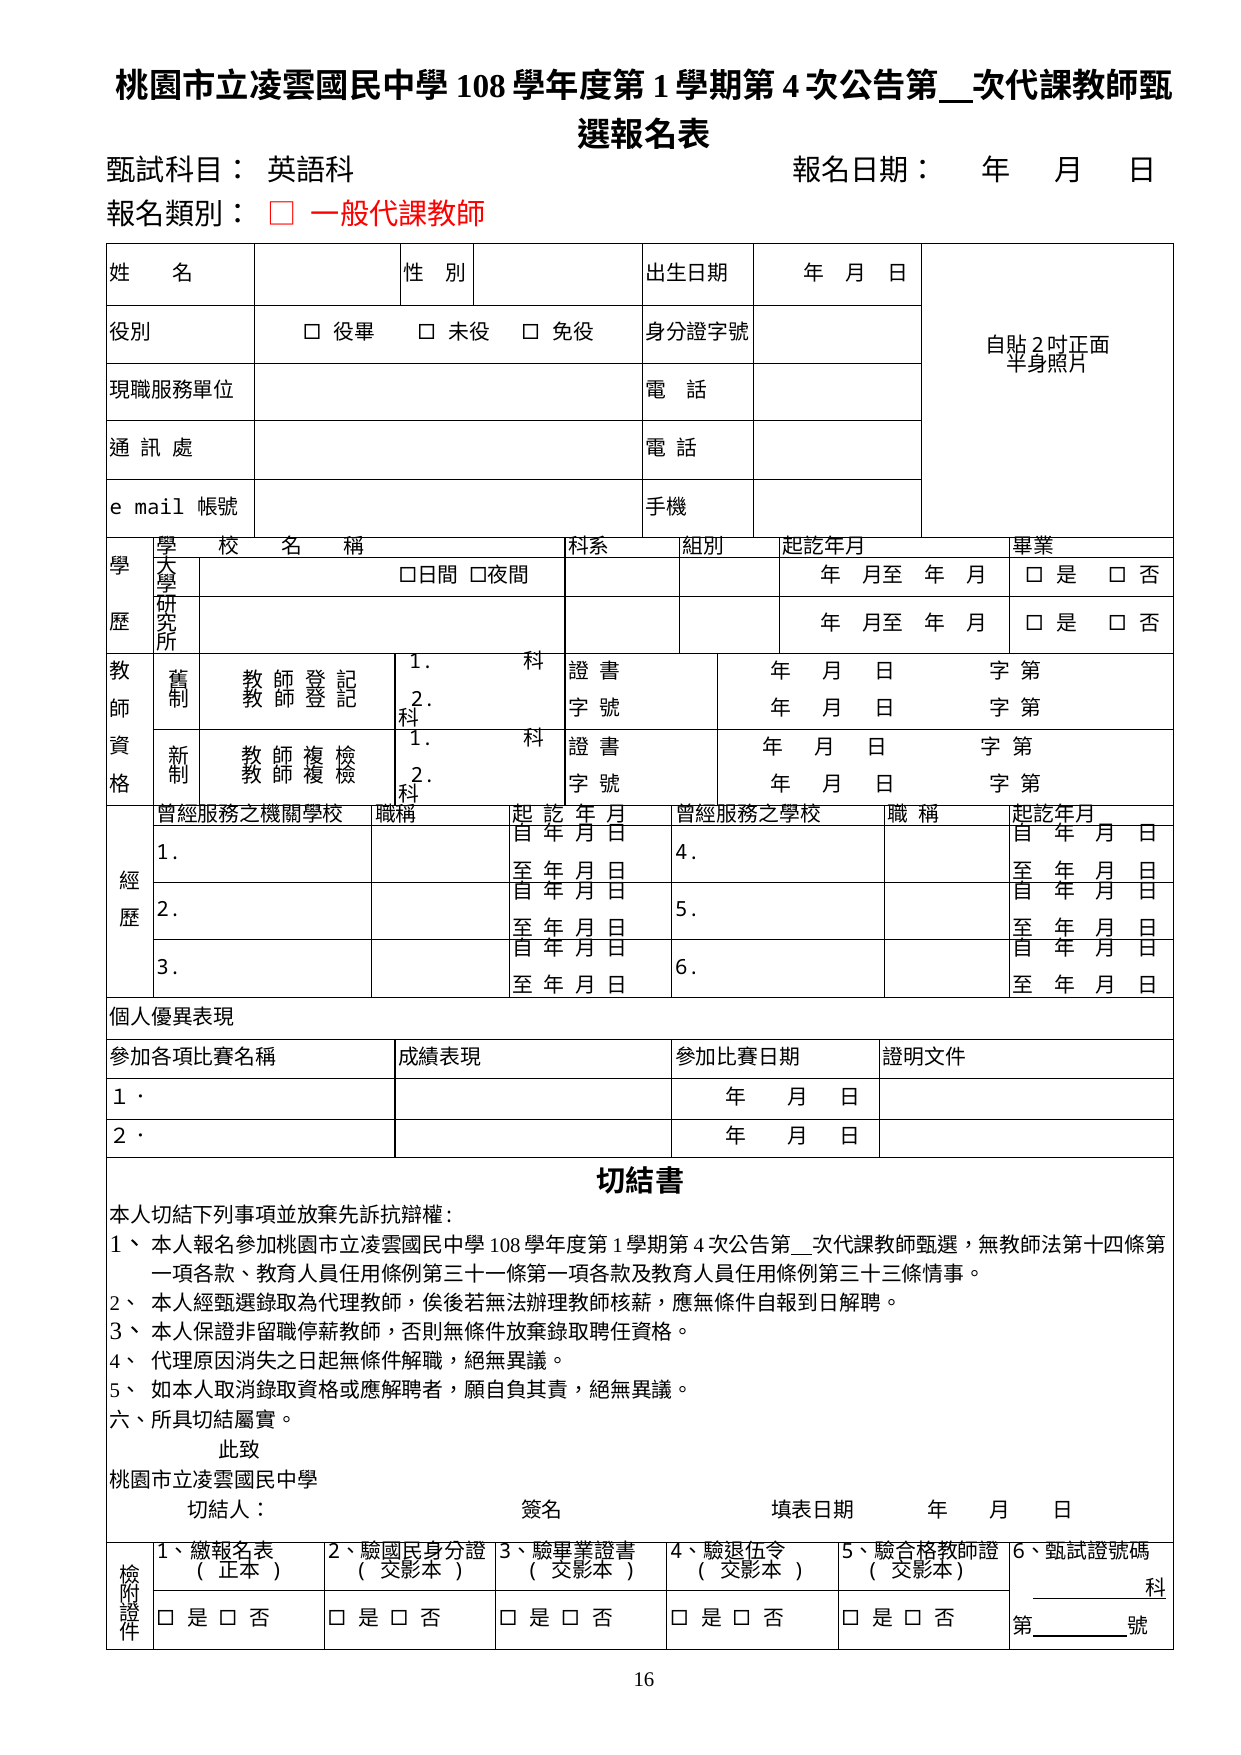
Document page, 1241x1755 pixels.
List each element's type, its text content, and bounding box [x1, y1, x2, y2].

table_cell [754, 364, 921, 420]
table_cell ¨ 是 ¨ 否 [496, 1591, 666, 1649]
table_cell １． [107, 1079, 394, 1119]
table_header 姓 名 [107, 244, 254, 304]
table_cell 電 話 [643, 421, 753, 479]
table_cell 科系 [566, 538, 679, 557]
table_cell 學 校 名 稱 [154, 538, 564, 557]
table_cell [200, 597, 564, 653]
table_cell 年 月 日 [672, 1079, 879, 1119]
table_cell 經 歷 [107, 806, 153, 997]
table_cell 職稱 [372, 806, 509, 825]
table_cell 現職服務單位 [107, 364, 254, 420]
table_header 出生日期 [643, 244, 753, 304]
table_cell 新 制 [154, 730, 199, 805]
table_cell 起訖年月 [780, 538, 1009, 557]
table_cell 教 師 資 格 [107, 654, 153, 805]
table_header [474, 244, 642, 304]
table_cell 自 年 月 日 至 年 月 日 [510, 826, 671, 882]
table_cell 檢 附 證 件 [107, 1543, 153, 1649]
table_cell 通 訊 處 [107, 421, 254, 479]
table_cell 起 訖 年 月 [510, 806, 521, 825]
table_cell 自 年 月 日 至 年 月 日 [1010, 940, 1173, 997]
table_header 性 別 [401, 244, 473, 304]
table_cell [680, 558, 779, 596]
table_cell ¨ 是 ¨ 否 [667, 1591, 838, 1649]
table_cell [880, 1120, 1173, 1157]
text 桃園市立凌雲國民中學108學年度第1學期第4次公告第 次代課教師甄選報名表 [106, 59, 1181, 156]
table_cell [255, 480, 642, 537]
table_cell ２． [107, 1120, 394, 1157]
table_cell 年 月至 年 月 [780, 597, 1009, 653]
table_cell 曾經服務之機關學校 [154, 806, 371, 825]
table_cell [372, 826, 509, 882]
table_cell 6. [672, 940, 884, 997]
table_cell [396, 1120, 671, 1157]
table_cell 起 訖 年 月 [519, 806, 671, 825]
table_cell 大 學 [154, 558, 199, 596]
table_cell 成績表現 [396, 1040, 671, 1078]
table_cell 身分證字號 [643, 306, 753, 363]
table_cell 2、驗國民身分證 ( 交影本 ) [325, 1543, 495, 1589]
table_cell ¨ 役畢 ¨ 未役 ¨ 免役 [255, 306, 642, 363]
table_header 自貼2吋正面 半身照片 [922, 244, 1173, 537]
table_cell 參加比賽日期 [672, 1040, 879, 1078]
table_cell 年 月至 年 月 [780, 558, 1009, 596]
table_cell 自 年 月 日 至 年 月 日 [510, 940, 671, 997]
table_cell [396, 1079, 671, 1119]
table_cell 自 年 月 日 至 年 月 日 [510, 883, 671, 939]
table_cell 5、驗合格教師證 ( 交影本) [839, 1543, 1009, 1589]
table_cell [680, 597, 779, 653]
table_cell 組別 [680, 538, 779, 557]
table_cell 學 歷 [107, 538, 153, 653]
table_cell 教 師 登 記 教 師 登 記 [200, 654, 394, 729]
table_cell 5. [672, 883, 884, 939]
table_cell [754, 306, 921, 363]
table_cell 電 話 [643, 364, 753, 420]
table_cell 年 月 日 字 第 年 月 日 字 第 [718, 730, 1173, 805]
table_cell ¨ 是 ¨ 否 [154, 1591, 324, 1649]
table_cell [566, 558, 679, 596]
table_cell ¨ 是 ¨ 否 [1010, 558, 1173, 596]
table_cell 自 年 月 日 至 年 月 日 [1010, 883, 1173, 939]
table_cell 教 師 複 檢 教 師 複 檢 [200, 730, 394, 805]
table_cell 4. [672, 826, 884, 882]
table_cell 切結書 本人切結下列事項並放棄先訴抗辯權: 本人報名參加桃園市立凌雲國民中學108學年度第1學期第4次公告第 次代課教師甄選，無教師法第十四條第一項各款、教育人員任用條例第三十一條第一項各款及教育人員任用條例第三十三條情事。 本人經甄選錄取為代理教師，俟後若無法辦理教師核薪，應無條件自報到日解聘。 本人保證非留職停薪教師，否則無條件放棄錄取聘任資格。 代理原因消失之日起無條件解職，絕無異議。 如本人取消錄取資格或應解聘者，願自負其責，絕無異議。 六、所具切結屬實。 此致 桃園市立凌雲國民中學 切結人： 簽名 填表日期 年 月 日 [107, 1158, 1173, 1542]
table_cell 證 書 字 號 [566, 654, 717, 729]
table_cell [255, 421, 642, 479]
table_cell 手機 [643, 480, 753, 537]
table_cell [754, 480, 921, 537]
table_cell 科 2. 科 [396, 654, 564, 729]
table_cell 起訖年月 [1019, 806, 1173, 825]
table_cell 起訖年月 [1010, 806, 1021, 825]
table_cell 科 2. 科 [396, 730, 564, 805]
table_cell 自 年 月 日 至 年 月 日 [1010, 826, 1173, 882]
table_cell 證 書 字 號 [566, 730, 717, 805]
table_cell 4、驗退伍令 ( 交影本 ) [667, 1543, 838, 1589]
table_cell 繳報名表 ( 正本 ) [154, 1543, 324, 1589]
table_cell [255, 364, 642, 420]
table_header [255, 244, 400, 304]
table_cell [885, 826, 1009, 882]
table_cell 曾經服務之學校 [672, 806, 884, 825]
table_cell 年 月 日 字 第 年 月 日 字 第 [718, 654, 1173, 729]
table_cell ¨ 是 ¨ 否 [325, 1591, 495, 1649]
table_cell 研究所 [154, 597, 199, 653]
table_cell 參加各項比賽名稱 [107, 1040, 394, 1078]
table_cell 舊 制 [154, 654, 199, 729]
table_cell 役別 [107, 306, 254, 363]
table_cell [372, 883, 509, 939]
table_cell 3. [154, 940, 371, 997]
text 報名類別： □ 一般代課教師 [106, 199, 1181, 231]
table_cell 職 稱 [885, 806, 1009, 825]
table_cell ¨日間 ¨夜間 [200, 558, 564, 596]
table_cell 年 月 日 [672, 1120, 879, 1157]
table_cell [885, 883, 1009, 939]
table_cell [372, 940, 509, 997]
table_header 年 月 日 [754, 244, 921, 304]
table_cell 1. [154, 826, 371, 882]
table_cell ¨ 是 ¨ 否 [1010, 597, 1173, 653]
table_cell 3、驗畢業證書 ( 交影本 ) [496, 1543, 666, 1589]
table_cell [754, 421, 921, 479]
table_cell [880, 1079, 1173, 1119]
table_cell 證明文件 [880, 1040, 1173, 1078]
table_cell [566, 597, 679, 653]
table_cell 2. [154, 883, 371, 939]
table_cell ¨ 是 ¨ 否 [839, 1591, 1009, 1649]
text 甄試科目： 英語科 報名日期： 年 月 日 [106, 156, 1181, 187]
table_cell 6、甄試證號碼 科 第 號 [1010, 1543, 1173, 1649]
table_cell e mail 帳號 [107, 480, 254, 537]
table_cell 畢業 [1010, 538, 1173, 557]
table_cell 個人優異表現 [107, 998, 1173, 1039]
table_cell [885, 940, 1009, 997]
